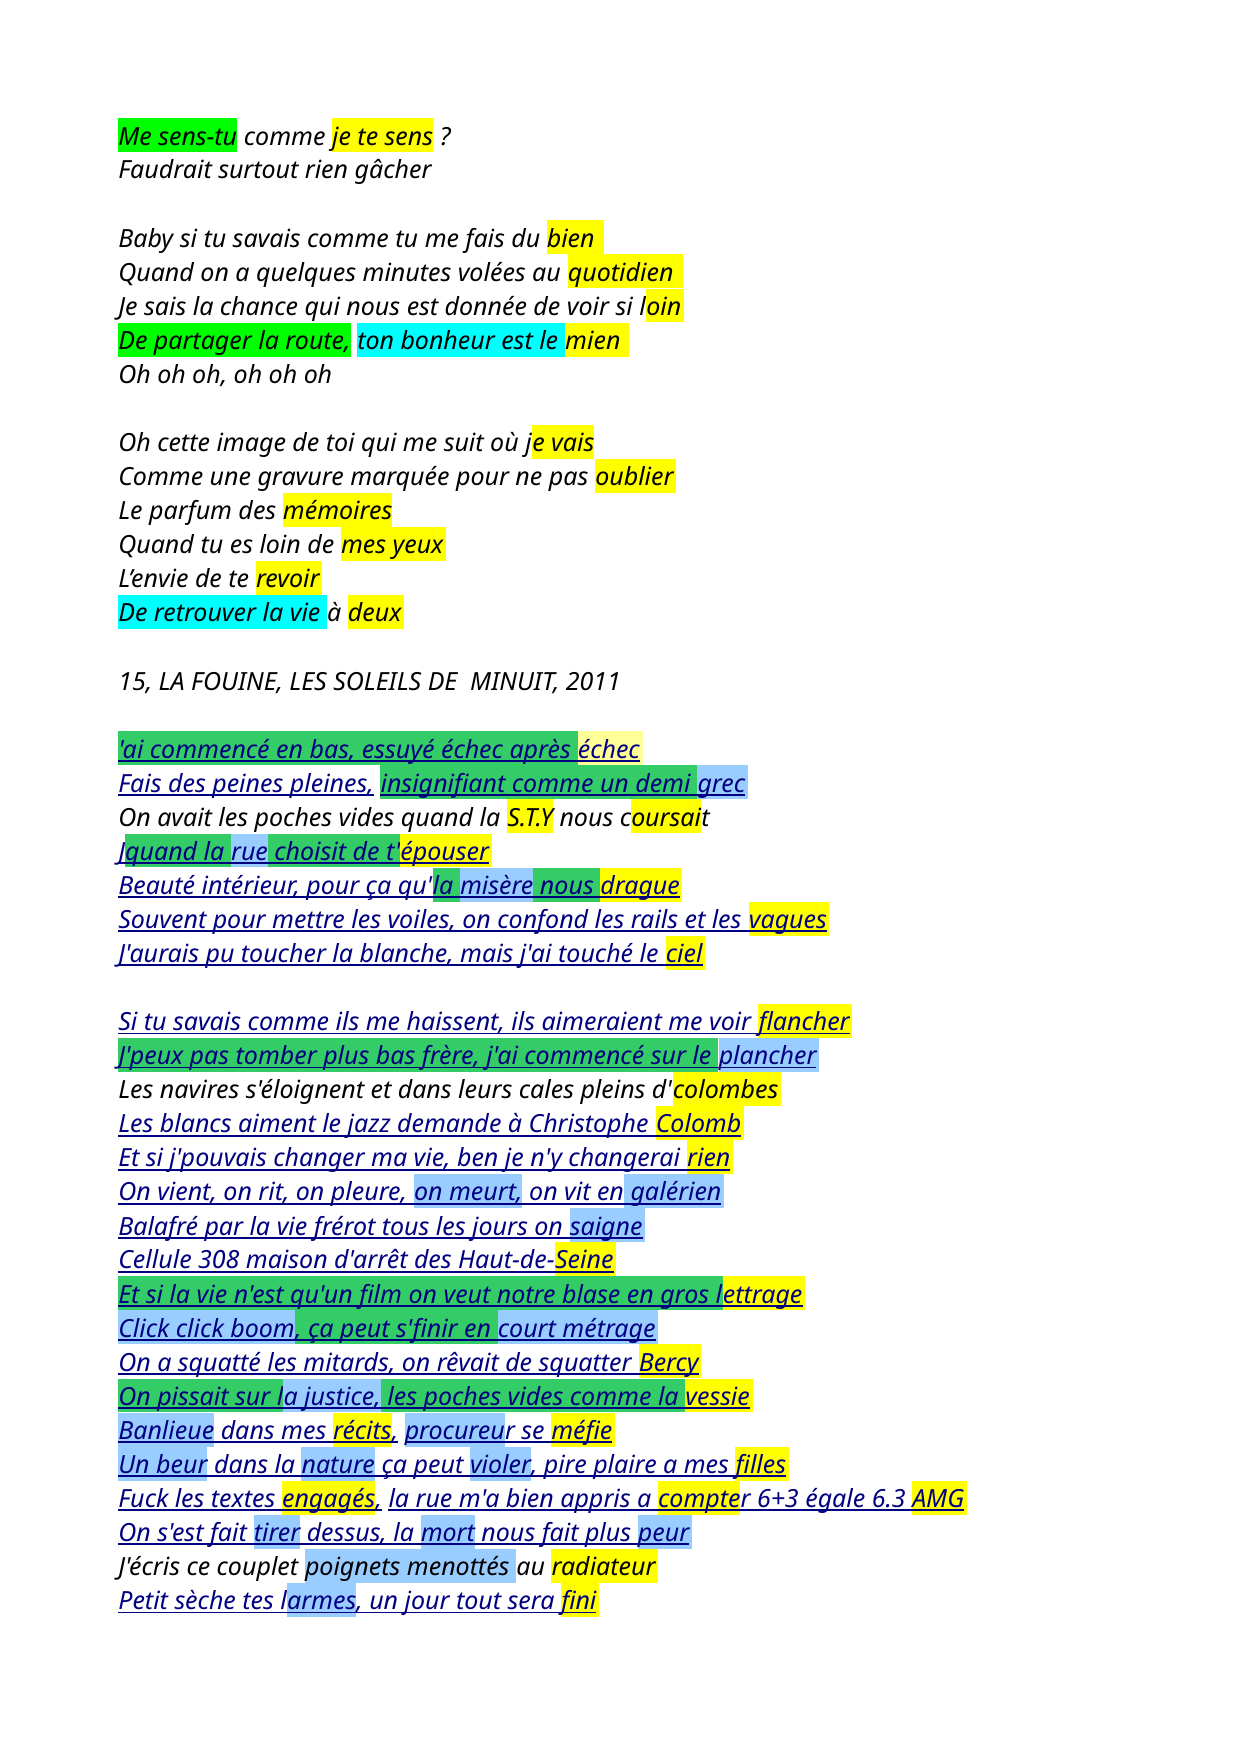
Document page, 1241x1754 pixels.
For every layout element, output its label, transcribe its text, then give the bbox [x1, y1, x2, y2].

text Me sens-tu comme je te sens ? Faudrait surtout rien gâcher Baby si tu savais comme tu me fais du bien Quand on a quelques minutes volées au quotidien Je sais la chance qui nous est donnée de voir si loin De partager la route, ton bonheur est le mien Oh oh oh, oh oh oh Oh cette image de toi qui me suit où je vais Comme une gravure marquée pour ne pas oublier Le parfum des mémoires Quand tu es loin de mes yeux L’envie de te revoir De retrouver la vie à deux [118, 118, 1122, 629]
text 'ai commencé en bas, essuyé échec après échec Fais des peines pleines, insignifiant comme un demi grec On avait les poches vides quand la S.T.Y nous coursait Jquand la rue choisit de t'épouser Beauté intérieur, pour ça qu'la misère nous drague Souvent pour mettre les voiles, on confond les rails et les vagues J'aurais pu toucher la blanche, mais j'ai touché le ciel Si tu savais comme ils me haissent, ils aimeraient me voir flancher J'peux pas tomber plus bas frère, j'ai commencé sur le plancher Les navires s'éloignent et dans leurs cales pleins d'colombes Les blancs aiment le jazz demande à Christophe Colomb Et si j'pouvais changer ma vie, ben je n'y changerai rien On vient, on rit, on pleure, on meurt, on vit en galérien Balafré par la vie frérot tous les jours on saigne Cellule 308 maison d'arrêt des Haut-de-Seine Et si la vie n'est qu'un film on veut notre blase en gros lettrage Click click boom, ça peut s'finir en court métrage On a squatté les mitards, on rêvait de squatter Bercy On pissait sur la justice, les poches vides comme la vessie Banlieue dans mes récits, procureur se méfie Un beur dans la nature ça peut violer, pire plaire a mes filles Fuck les textes engagés, la rue m'a bien appris a compter 6+3 égale 6.3 AMG On s'est fait tirer dessus, la mort nous fait plus peur J'écris ce couplet poignets menottés au radiateur Petit sèche tes larmes, un jour tout sera fini [118, 731, 1122, 1617]
text 15, LA FOUINE, LES SOLEILS DE MINUIT, 2011 [118, 663, 1122, 697]
